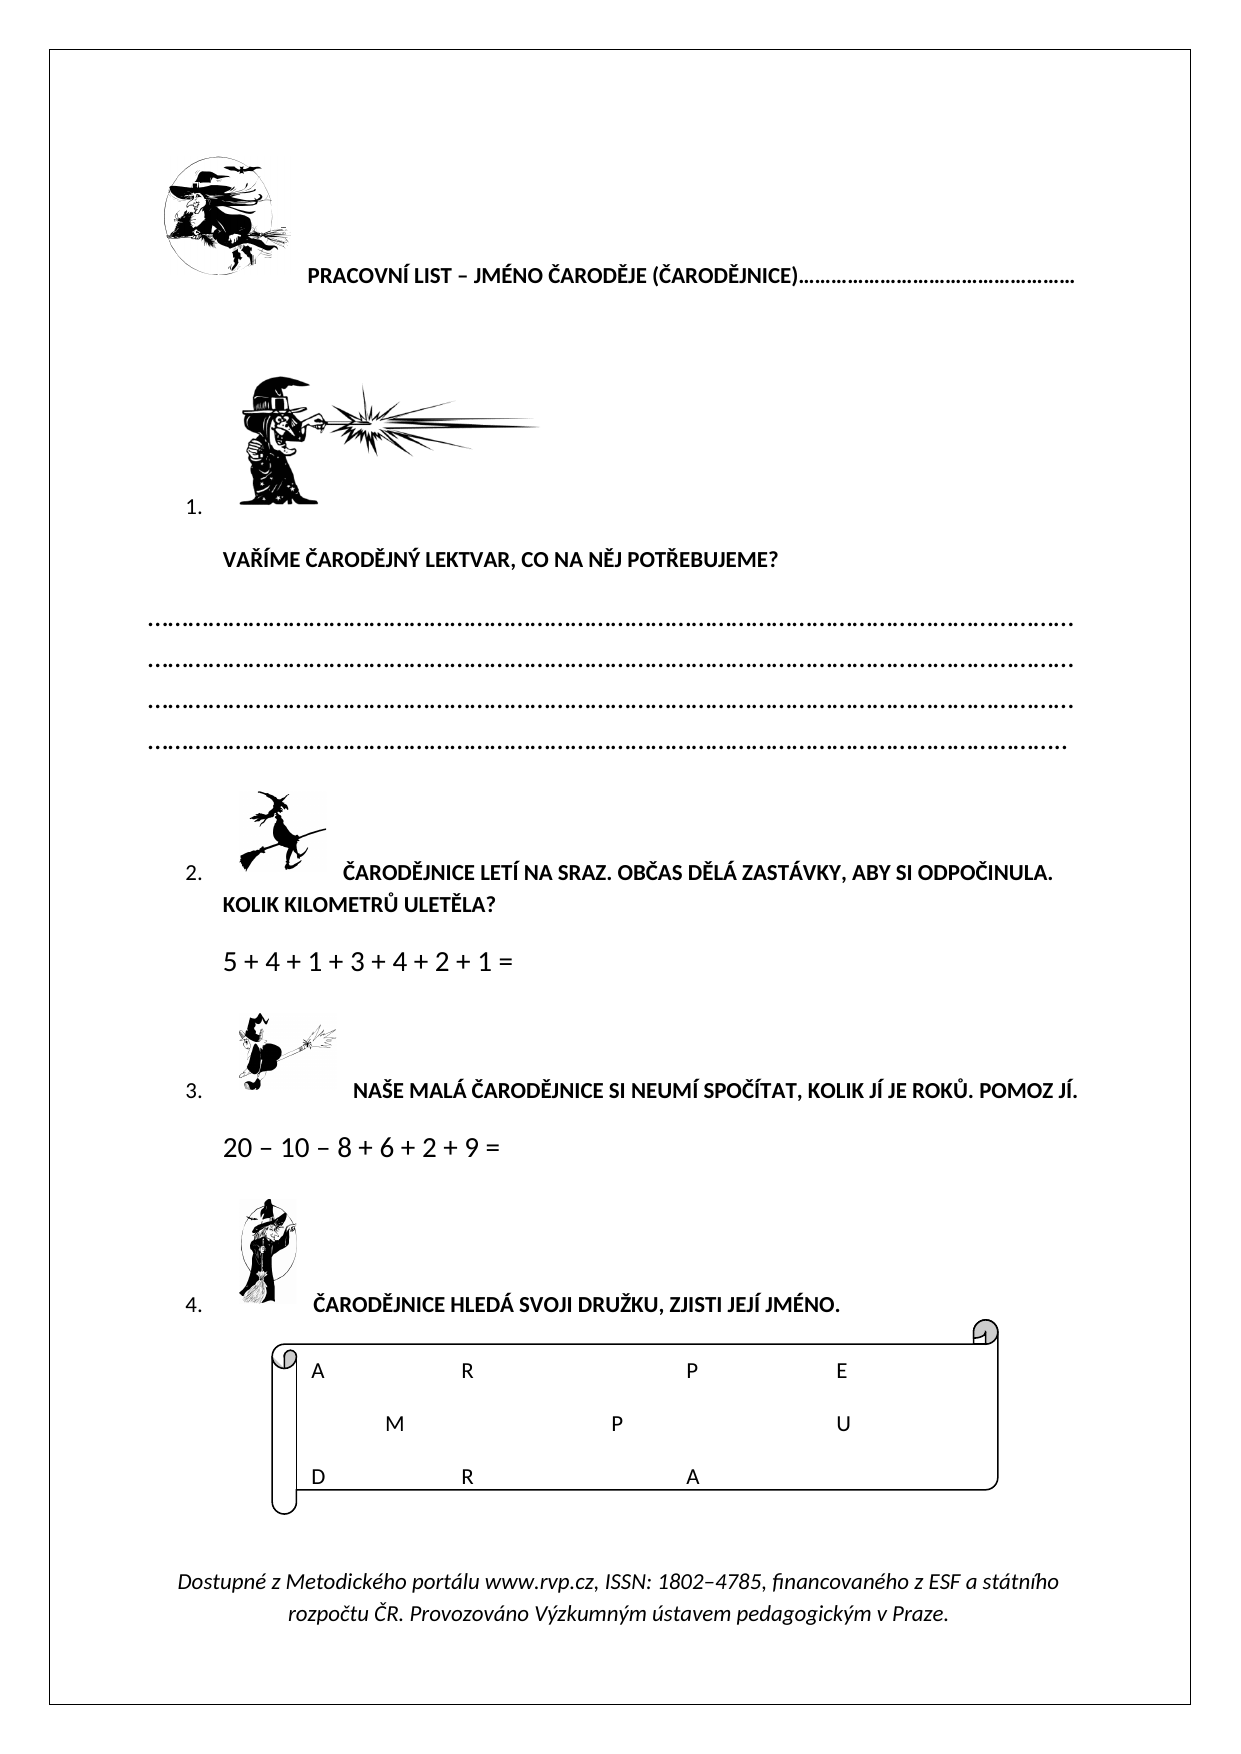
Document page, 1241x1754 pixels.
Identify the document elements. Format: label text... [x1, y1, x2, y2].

picture [239, 376, 541, 506]
text 20 – 10 – 8 + 6 + 2 + 9 = [223, 1129, 1093, 1164]
picture [164, 156, 291, 275]
picture [239, 1199, 297, 1304]
picture [239, 791, 327, 872]
list ČARODĚJNICE HLEDÁ SVOJI DRUŽKU, ZJISTI JEJÍ JMÉNO. [185, 1191, 1093, 1318]
text 5 + 4 + 1 + 3 + 4 + 2 + 1 = [223, 943, 1093, 979]
text ……………………………………………………………………………………………………………………………………………………………………………………………………………………………………………………………………………………………………………………………………………………………………………………………………………………………………………………………………………………………………….. [148, 598, 1093, 757]
text VAŘÍME ČARODĚJNÝ LEKTVAR, CO NA NĚJ POTŘEBUJEME? [223, 545, 1093, 573]
list ČARODĚJNICE LETÍ NA SRAZ. OBČAS DĚLÁ ZASTÁVKY, ABY SI ODPOČINULA. KOLIK KILOMETRŮ ULETĚLA? [185, 783, 1093, 918]
text PRACOVNÍ LIST – JMÉNO ČARODĚJE (ČARODĚJNICE)…………………………………………… [148, 148, 1093, 289]
list NAŠE MALÁ ČARODĚJNICE SI NEUMÍ SPOČÍTAT, KOLIK JÍ JE ROKŮ. POMOZ JÍ. [185, 1005, 1093, 1104]
picture [239, 1013, 337, 1090]
